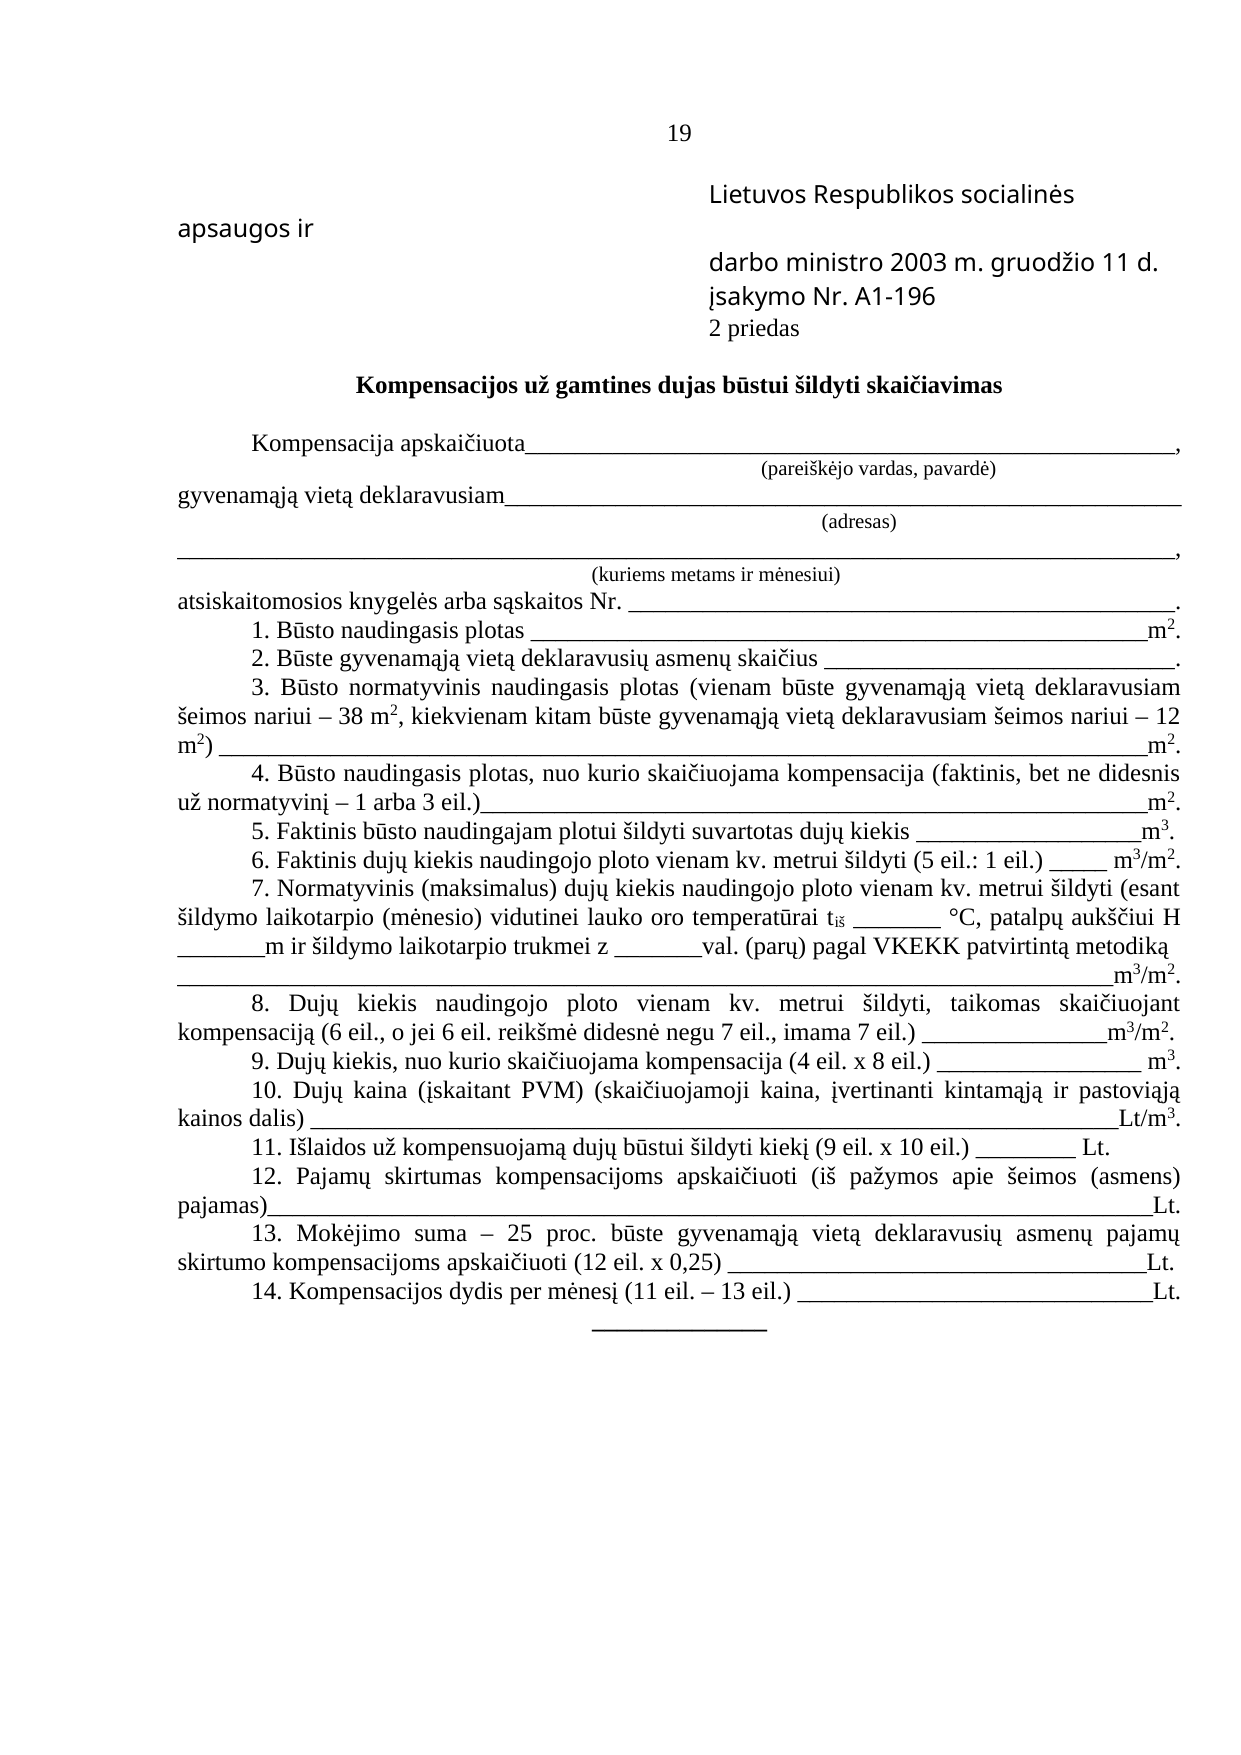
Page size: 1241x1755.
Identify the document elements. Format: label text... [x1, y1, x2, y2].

text m3/m2. [177, 960, 1181, 988]
text ______________ [177, 1305, 1181, 1333]
text 7. Normatyvinis (maksimalus) dujų kiekis naudingojo ploto vienam kv. metrui šildyti (esant šildymo laikotarpio (mėnesio) vidutinei lauko oro temperatūrai tiš _______ °C, patalpų aukščiui H _______m ir šildymo laikotarpio trukmei z _______val. (parų) pagal VKEKK patvirtintą metodiką [177, 873, 1181, 960]
text (adresas) [177, 509, 1181, 533]
text , [177, 533, 1181, 562]
text 2. Būste gyvenamąją vietą deklaravusių asmenų skaičius . [177, 643, 1181, 672]
text 9. Dujų kiekis, nuo kurio skaičiuojama kompensacija (4 eil. x 8 eil.) m3. [177, 1046, 1181, 1075]
text 3. Būsto normatyvinis naudingasis plotas (vienam būste gyvenamąją vietą deklaravusiam šeimos nariui – 38 m2, kiekvienam kitam būste gyvenamąją vietą deklaravusiam šeimos nariui – 12 m2) m2. [177, 672, 1181, 758]
text 12. Pajamų skirtumas kompensacijoms apskaičiuoti (iš pažymos apie šeimos (asmens) pajamas) Lt. [177, 1161, 1181, 1218]
text 13. Mokėjimo suma – 25 proc. būste gyvenamąją vietą deklaravusių asmenų pajamų skirtumo kompensacijoms apskaičiuoti (12 eil. x 0,25) Lt. [177, 1218, 1181, 1276]
text gyvenamąją vietą deklaravusiam [177, 480, 1181, 509]
text įsakymo Nr. A1-196 [177, 278, 1181, 313]
text 2 priedas [177, 313, 1181, 341]
text atsiskaitomosios knygelės arba sąskaitos Nr. . [177, 586, 1181, 615]
text (kuriems metams ir mėnesiui) [177, 562, 1181, 586]
text 11. Išlaidos už kompensuojamą dujų būstui šildyti kiekį (9 eil. x 10 eil.) ________ Lt. [177, 1132, 1181, 1161]
text 1. Būsto naudingasis plotas m2. [177, 615, 1181, 643]
text 14. Kompensacijos dydis per mėnesį (11 eil. – 13 eil.) Lt. [177, 1276, 1181, 1305]
text Kompensacija apskaičiuota , [177, 428, 1181, 456]
text (pareiškėjo vardas, pavardė) [177, 456, 1181, 480]
text Kompensacijos už gamtines dujas būstui šildyti skaičiavimas [177, 370, 1181, 399]
text darbo ministro 2003 m. gruodžio 11 d. [177, 244, 1181, 278]
text 5. Faktinis būsto naudingajam plotui šildyti suvartotas dujų kiekis m3. [177, 816, 1181, 845]
text 6. Faktinis dujų kiekis naudingojo ploto vienam kv. metrui šildyti (5 eil.: 1 eil.) m3/m2. [177, 845, 1181, 873]
text 4. Būsto naudingasis plotas, nuo kurio skaičiuojama kompensacija (faktinis, bet ne didesnis už normatyvinį – 1 arba 3 eil.) m2. [177, 758, 1181, 816]
text Lietuvos Respublikos socialinės apsaugos ir [177, 176, 1181, 244]
text 8. Dujų kiekis naudingojo ploto vienam kv. metrui šildyti, taikomas skaičiuojant kompensaciją (6 eil., o jei 6 eil. reikšmė didesnė negu 7 eil., imama 7 eil.) m3/m2. [177, 988, 1181, 1046]
text 10. Dujų kaina (įskaitant PVM) (skaičiuojamoji kaina, įvertinanti kintamąją ir pastoviąją kainos dalis) Lt/m3. [177, 1075, 1181, 1132]
